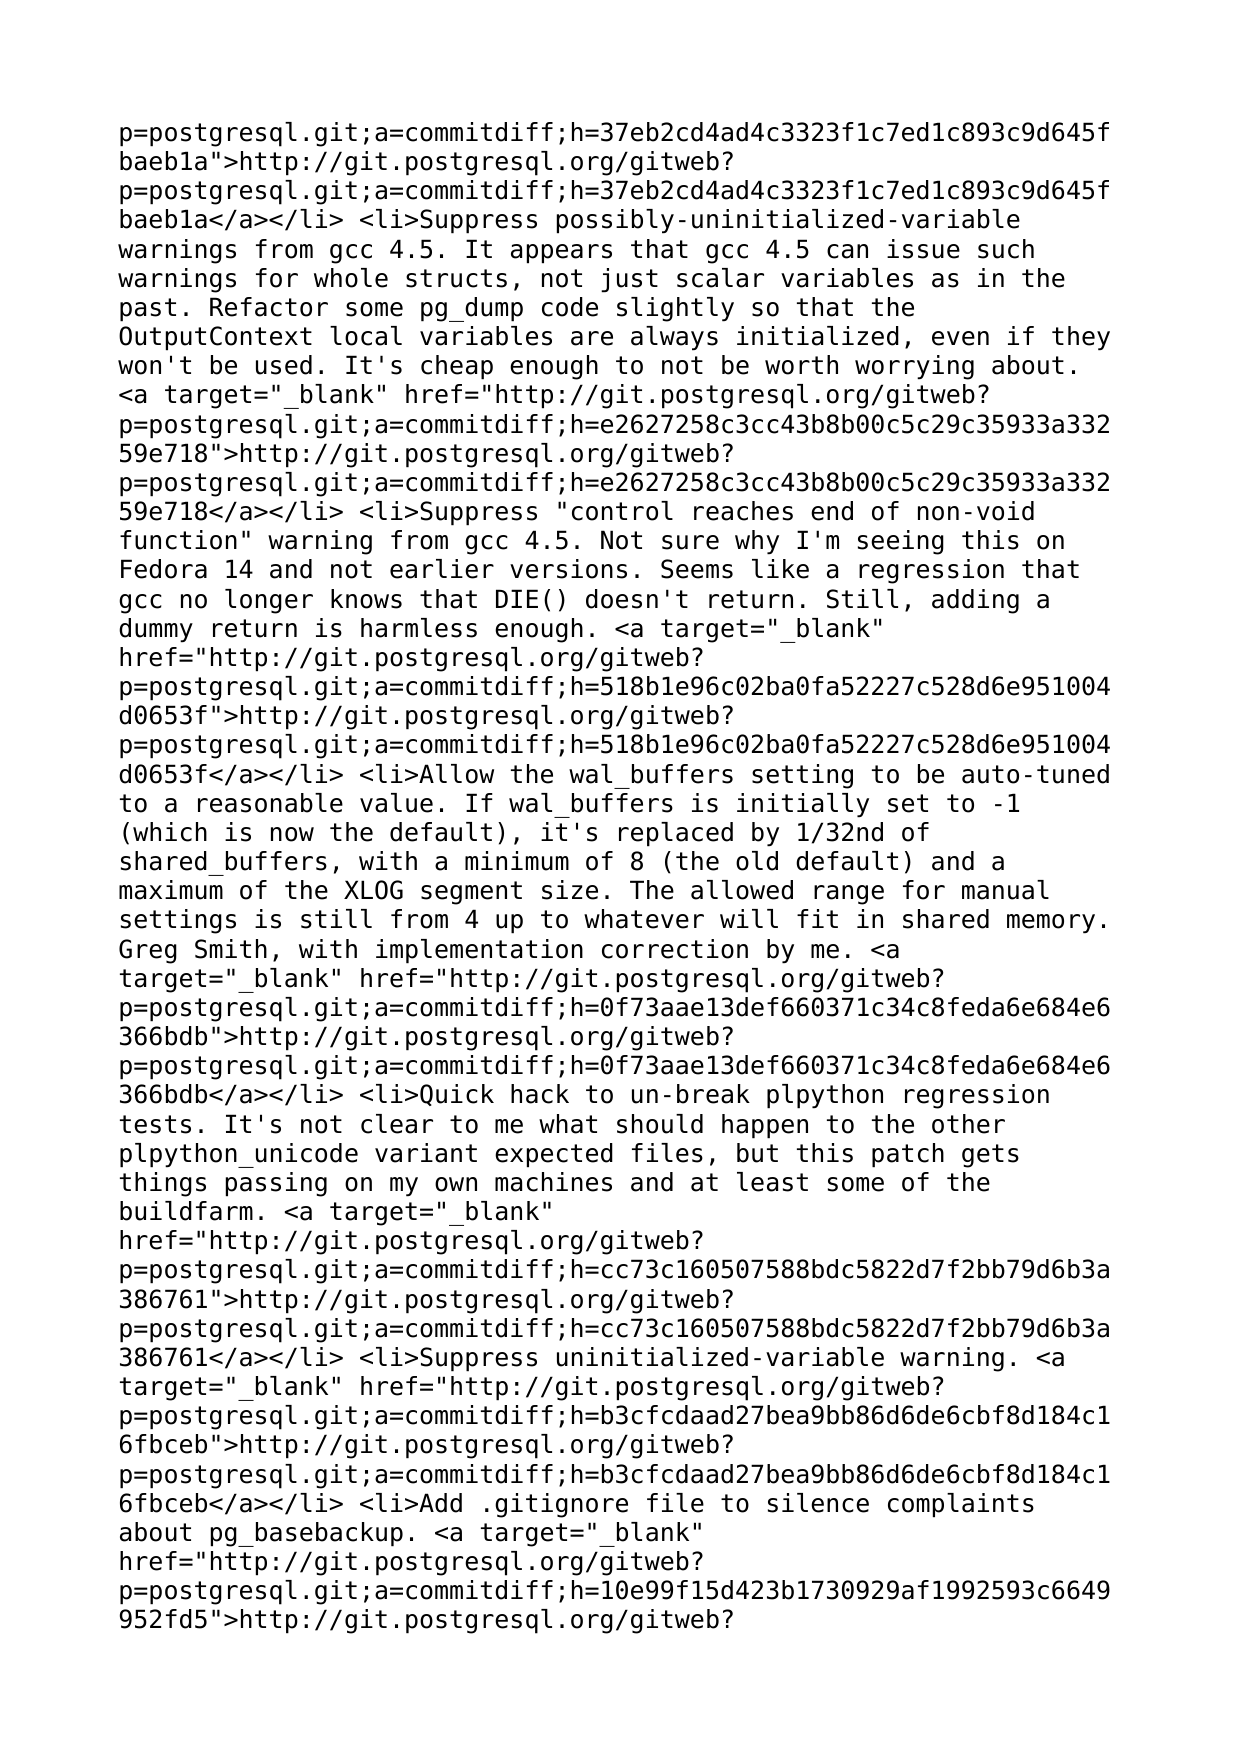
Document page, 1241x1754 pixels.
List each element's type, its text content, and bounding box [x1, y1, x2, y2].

text p=postgresql.git;a=commitdiff;h=37eb2cd4ad4c3323f1c7ed1c893c9d645fbaeb1a">http://git.postgresql.org/gitweb?p=postgresql.git;a=commitdiff;h=37eb2cd4ad4c3323f1c7ed1c893c9d645fbaeb1a</a></li> <li>Suppress possibly-uninitialized-variable warnings from gcc 4.5. It appears that gcc 4.5 can issue such warnings for whole structs, not just scalar variables as in the past. Refactor some pg_dump code slightly so that the OutputContext local variables are always initialized, even if they won't be used. It's cheap enough to not be worth worrying about. <a target="_blank" href="http://git.postgresql.org/gitweb?p=postgresql.git;a=commitdiff;h=e2627258c3cc43b8b00c5c29c35933a33259e718">http://git.postgresql.org/gitweb?p=postgresql.git;a=commitdiff;h=e2627258c3cc43b8b00c5c29c35933a33259e718</a></li> <li>Suppress "control reaches end of non-void function" warning from gcc 4.5. Not sure why I'm seeing this on Fedora 14 and not earlier versions. Seems like a regression that gcc no longer knows that DIE() doesn't return. Still, adding a dummy return is harmless enough. <a target="_blank" href="http://git.postgresql.org/gitweb?p=postgresql.git;a=commitdiff;h=518b1e96c02ba0fa52227c528d6e951004d0653f">http://git.postgresql.org/gitweb?p=postgresql.git;a=commitdiff;h=518b1e96c02ba0fa52227c528d6e951004d0653f</a></li> <li>Allow the wal_buffers setting to be auto-tuned to a reasonable value. If wal_buffers is initially set to -1 (which is now the default), it's replaced by 1/32nd of shared_buffers, with a minimum of 8 (the old default) and a maximum of the XLOG segment size. The allowed range for manual settings is still from 4 up to whatever will fit in shared memory. Greg Smith, with implementation correction by me. <a target="_blank" href="http://git.postgresql.org/gitweb?p=postgresql.git;a=commitdiff;h=0f73aae13def660371c34c8feda6e684e6366bdb">http://git.postgresql.org/gitweb?p=postgresql.git;a=commitdiff;h=0f73aae13def660371c34c8feda6e684e6366bdb</a></li> <li>Quick hack to un-break plpython regression tests. It's not clear to me what should happen to the other plpython_unicode variant expected files, but this patch gets things passing on my own machines and at least some of the buildfarm. <a target="_blank" href="http://git.postgresql.org/gitweb?p=postgresql.git;a=commitdiff;h=cc73c160507588bdc5822d7f2bb79d6b3a386761">http://git.postgresql.org/gitweb?p=postgresql.git;a=commitdiff;h=cc73c160507588bdc5822d7f2bb79d6b3a386761</a></li> <li>Suppress uninitialized-variable warning. <a target="_blank" href="http://git.postgresql.org/gitweb?p=postgresql.git;a=commitdiff;h=b3cfcdaad27bea9bb86d6de6cbf8d184c16fbceb">http://git.postgresql.org/gitweb?p=postgresql.git;a=commitdiff;h=b3cfcdaad27bea9bb86d6de6cbf8d184c16fbceb</a></li> <li>Add .gitignore file to silence complaints about pg_basebackup. <a target="_blank" href="http://git.postgresql.org/gitweb?p=postgresql.git;a=commitdiff;h=10e99f15d423b1730929af1992593c6649952fd5">http://git.postgresql.org/gitweb? [118, 118, 1122, 1635]
